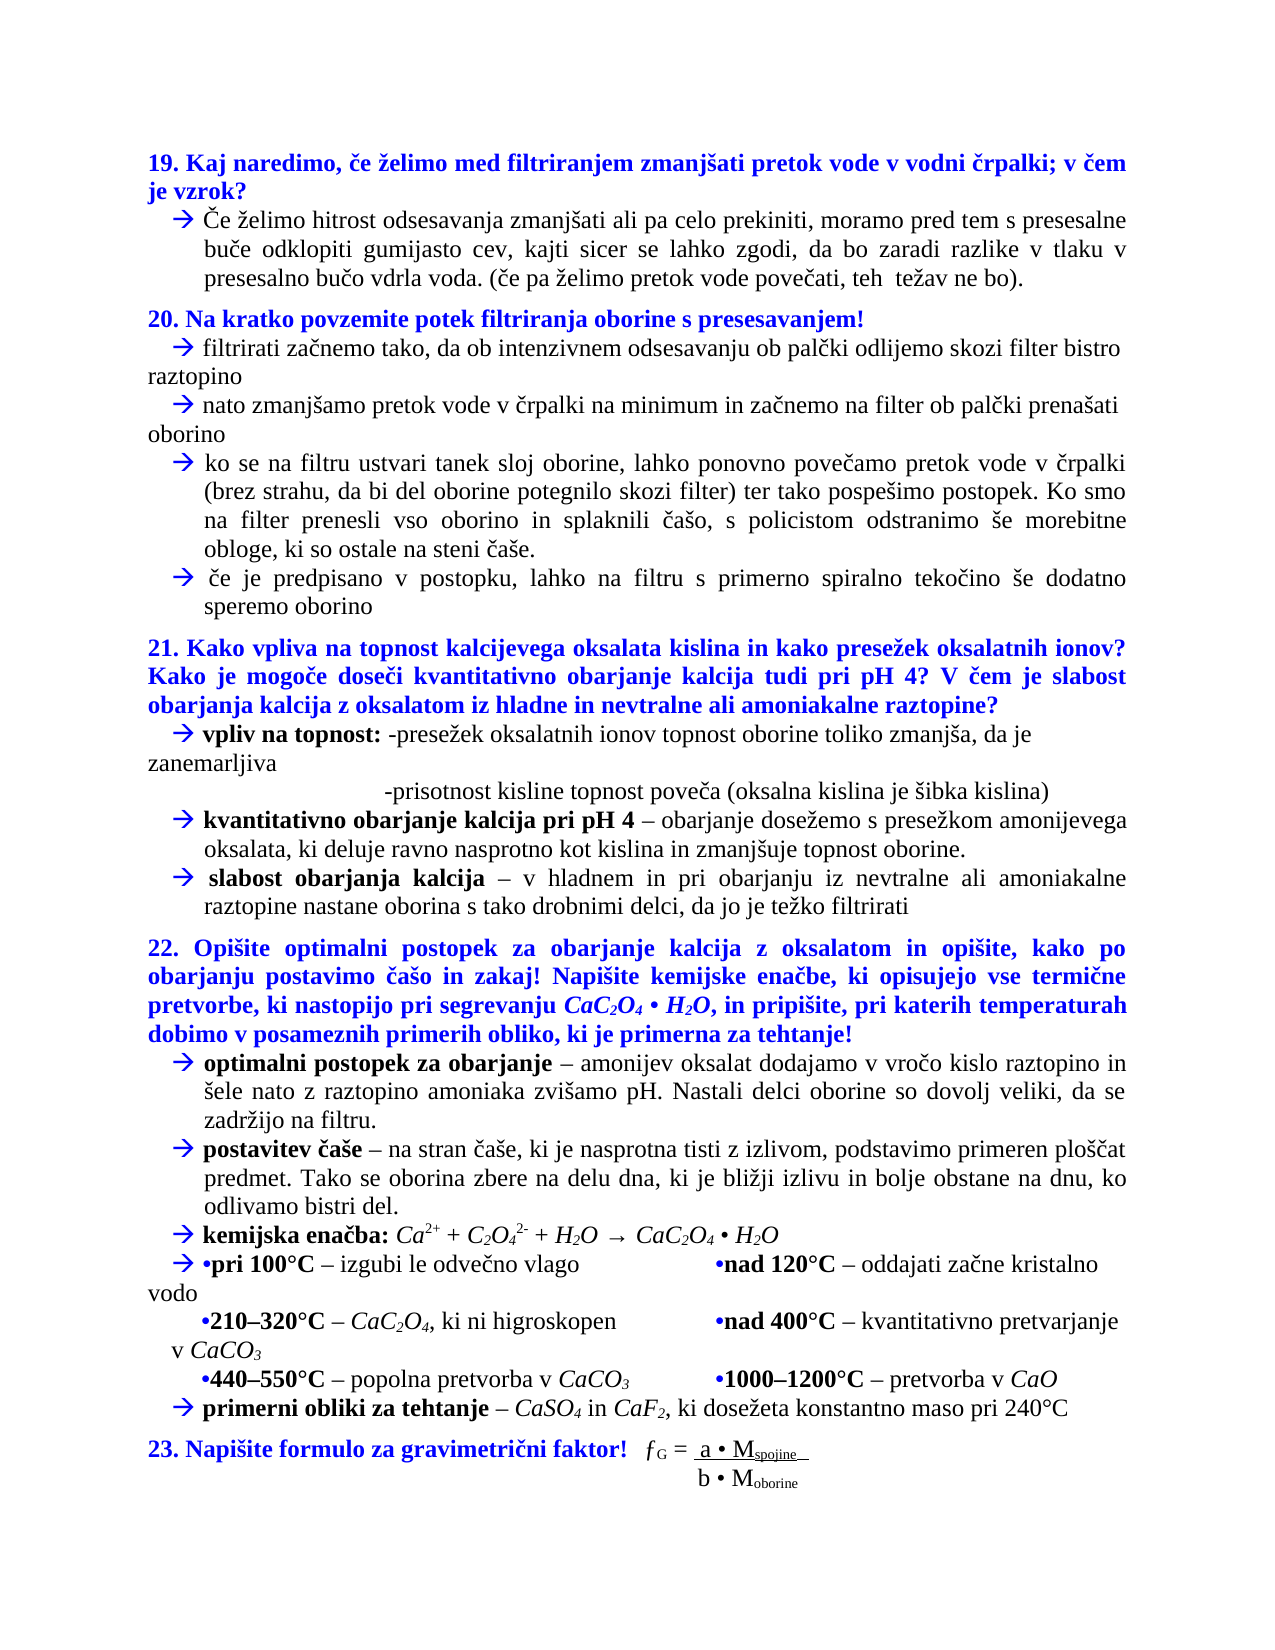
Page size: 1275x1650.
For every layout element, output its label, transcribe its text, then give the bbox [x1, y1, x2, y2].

text à primerni obliki za tehtanje – CaSO4 in CaF2, ki dosežeta konstantno maso pri 240°C [148, 1393, 1127, 1421]
text à filtrirati začnemo tako, da ob intenzivnem odsesavanju ob palčki odlijemo skozi filter bistro raztopino [148, 333, 1127, 390]
text b • Moborine [148, 1463, 1127, 1491]
text à če je predpisano v postopku, lahko na filtru s primerno spiralno tekočino še dodatno speremo oborino [171, 563, 1127, 620]
text  Če želimo hitrost odsesavanja zmanjšati ali pa celo prekiniti, moramo pred tem s presesalne buče odklopiti gumijasto cev, kajti sicer se lahko zgodi, da bo zaradi razlike v tlaku v presesalno bučo vdrla voda. (če pa želimo pretok vode povečati, teh težav ne bo). [171, 205, 1127, 291]
text 20. Na kratko povzemite potek filtriranja oborine s presesavanjem! [148, 304, 1127, 333]
text à optimalni postopek za obarjanje – amonijev oksalat dodajamo v vročo kislo raztopino in šele nato z raztopino amoniaka zvišamo pH. Nastali delci oborine so dovolj veliki, da se zadržijo na filtru. [171, 1048, 1127, 1134]
text à nato zmanjšamo pretok vode v črpalki na minimum in začnemo na filter ob palčki prenašati oborino [148, 390, 1127, 448]
text •440–550°C – popolna pretvorba v CaCO3 •1000–1200°C – pretvorba v CaO [171, 1364, 1127, 1393]
text à ko se na filtru ustvari tanek sloj oborine, lahko ponovno povečamo pretok vode v črpalki (brez strahu, da bi del oborine potegnilo skozi filter) ter tako pospešimo postopek. Ko smo na filter prenesli vso oborino in splaknili čašo, s policistom odstranimo še morebitne obloge, ki so ostale na steni čaše. [171, 448, 1127, 563]
text 23. Napišite formulo za gravimetrični faktor! ƒG = a • Mspojine [148, 1434, 1127, 1463]
text à kemijska enačba: Ca2+ + C2O42- + H2O → CaC2O4 • H2O [148, 1220, 1127, 1249]
text à kvantitativno obarjanje kalcija pri pH 4 – obarjanje dosežemo s presežkom amonijevega oksalata, ki deluje ravno nasprotno kot kislina in zmanjšuje topnost oborine. [171, 805, 1127, 863]
text à slabost obarjanja kalcija – v hladnem in pri obarjanju iz nevtralne ali amoniakalne raztopine nastane oborina s tako drobnimi delci, da jo je težko filtrirati [171, 863, 1127, 920]
text 21. Kako vpliva na topnost kalcijevega oksalata kislina in kako presežek oksalatnih ionov? Kako je mogoče doseči kvantitativno obarjanje kalcija tudi pri pH 4? V čem je slabost obarjanja kalcija z oksalatom iz hladne in nevtralne ali amoniakalne raztopine? [148, 633, 1127, 719]
text -prisotnost kisline topnost poveča (oksalna kislina je šibka kislina) [360, 776, 1127, 805]
text •210–320°C – CaC2O4, ki ni higroskopen •nad 400°C – kvantitativno pretvarjanje v CaCO3 [171, 1306, 1127, 1364]
text 22. Opišite optimalni postopek za obarjanje kalcija z oksalatom in opišite, kako po obarjanju postavimo čašo in zakaj! Napišite kemijske enačbe, ki opisujejo vse termične pretvorbe, ki nastopijo pri segrevanju CaC2O4 • H2O, in pripišite, pri katerih temperaturah dobimo v posameznih primerih obliko, ki je primerna za tehtanje! [148, 933, 1127, 1048]
text à vpliv na topnost: -presežek oksalatnih ionov topnost oborine toliko zmanjša, da je zanemarljiva [148, 719, 1127, 776]
text à postavitev čaše – na stran čaše, ki je nasprotna tisti z izlivom, podstavimo primeren ploščat predmet. Tako se oborina zbere na delu dna, ki je bližji izlivu in bolje obstane na dnu, ko odlivamo bistri del. [171, 1134, 1127, 1220]
text 19. Kaj naredimo, če želimo med filtriranjem zmanjšati pretok vode v vodni črpalki; v čem je vzrok? [148, 148, 1127, 205]
text à •pri 100°C – izgubi le odvečno vlago •nad 120°C – oddajati začne kristalno vodo [148, 1249, 1127, 1306]
